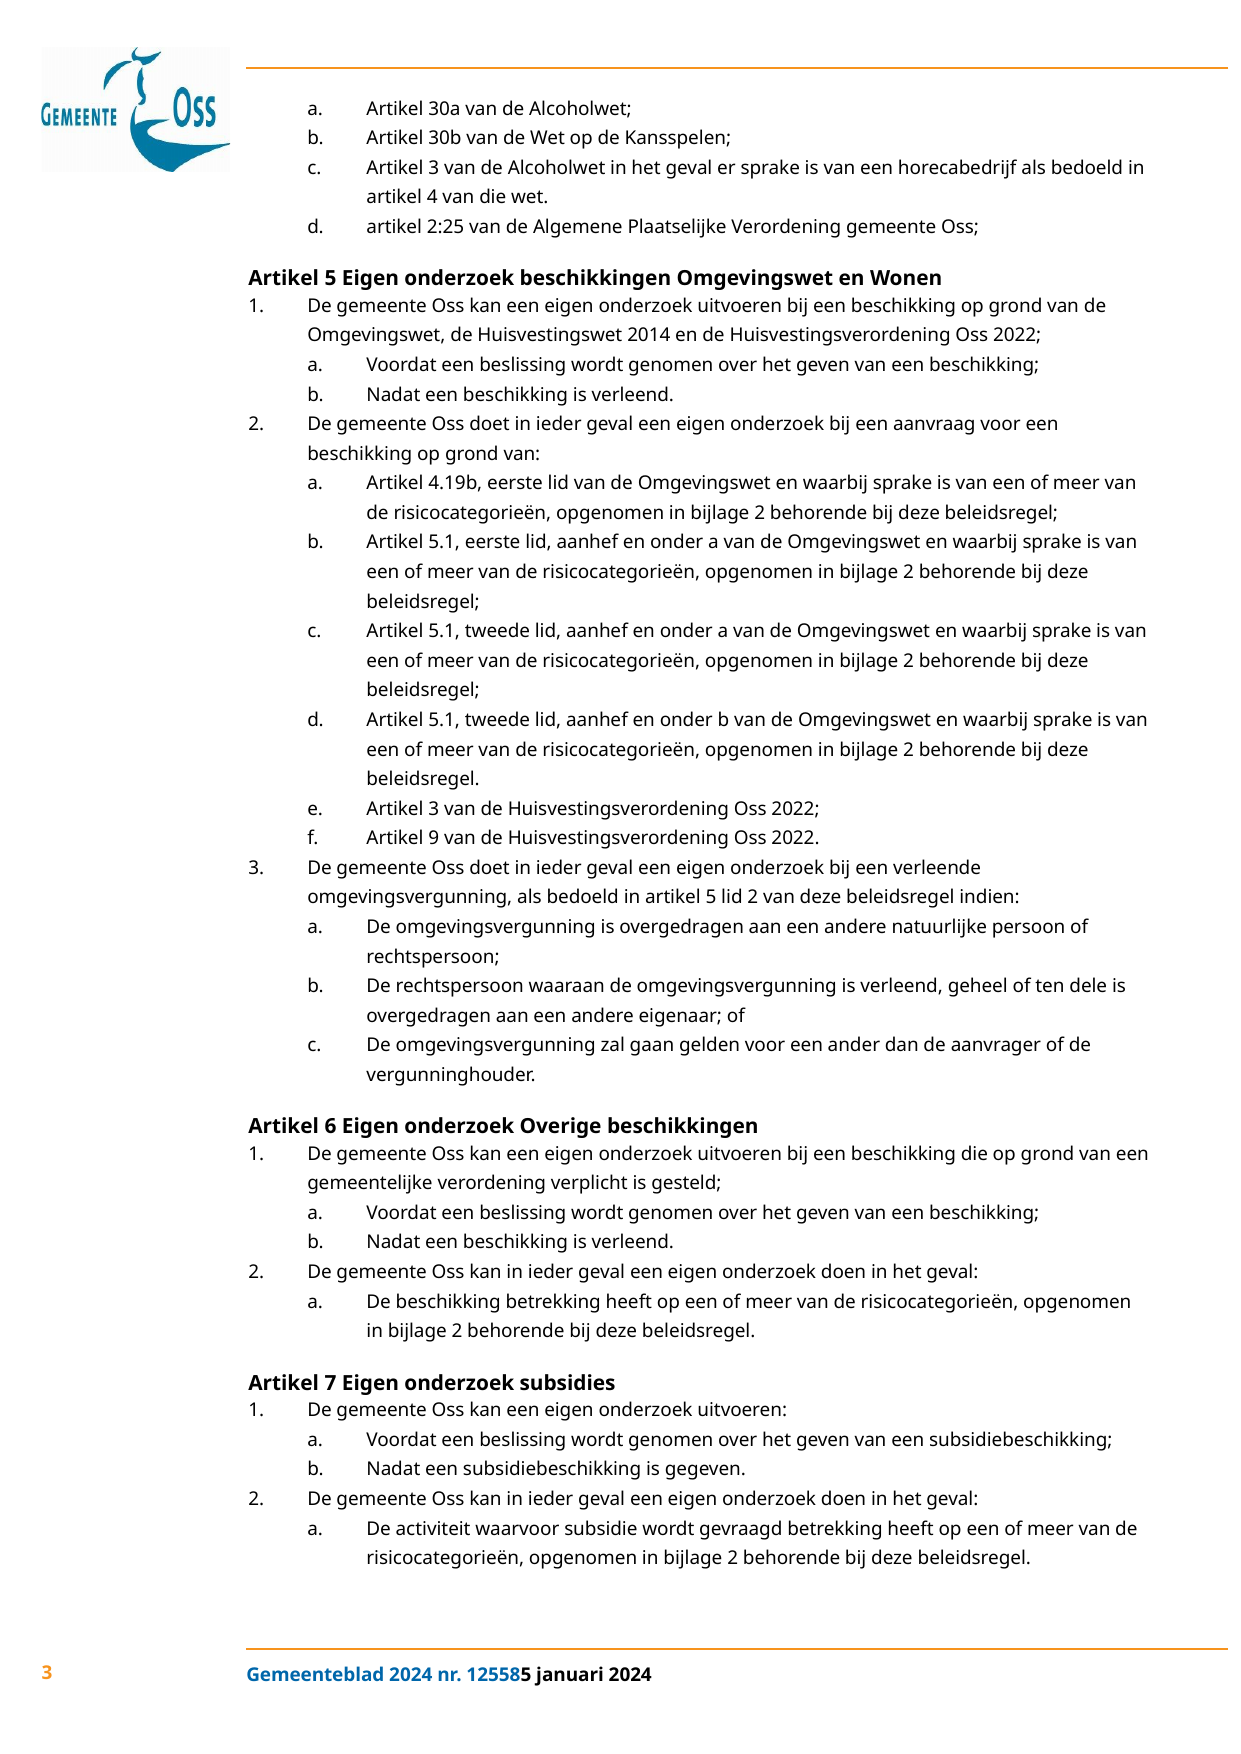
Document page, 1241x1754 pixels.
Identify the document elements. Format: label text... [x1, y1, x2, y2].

list De gemeente Oss doet in ieder geval een eigen onderzoek bij een verleende omgevingsvergunning, als bedoeld in artikel 5 lid 2 van deze beleidsregel indien: [248, 854, 1152, 909]
list De gemeente Oss kan in ieder geval een eigen onderzoek doen in het geval: [248, 1258, 1152, 1284]
picture [41, 47, 231, 172]
list De gemeente Oss kan een eigen onderzoek uitvoeren: [248, 1396, 1152, 1422]
list Voordat een beslissing wordt genomen over het geven van een beschikking; [307, 351, 1152, 377]
list Artikel 5.1, tweede lid, aanhef en onder b van de Omgevingswet en waarbij sprake is van een of meer van de risicocategorieën, opgenomen in bijlage 2 behorende bij deze beleidsregel. [307, 706, 1152, 791]
text Artikel 5 Eigen onderzoek beschikkingen Omgevingswet en Wonen [248, 263, 1152, 292]
list De gemeente Oss kan een eigen onderzoek uitvoeren bij een beschikking op grond van de Omgevingswet, de Huisvestingswet 2014 en de Huisvestingsverordening Oss 2022; [248, 292, 1152, 347]
list Nadat een beschikking is verleend. [307, 381, 1152, 406]
list Artikel 9 van de Huisvestingsverordening Oss 2022. [307, 824, 1152, 850]
list De omgevingsvergunning is overgedragen aan een andere natuurlijke persoon of rechtspersoon; [307, 913, 1152, 968]
list artikel 2:25 van de Algemene Plaatselijke Verordening gemeente Oss; [307, 213, 1152, 239]
list Nadat een beschikking is verleend. [307, 1229, 1152, 1254]
list Artikel 30b van de Wet op de Kansspelen; [307, 124, 1152, 150]
list Artikel 5.1, eerste lid, aanhef en onder a van de Omgevingswet en waarbij sprake is van een of meer van de risicocategorieën, opgenomen in bijlage 2 behorende bij deze beleidsregel; [307, 529, 1152, 613]
list Artikel 3 van de Alcoholwet in het geval er sprake is van een horecabedrijf als bedoeld in artikel 4 van die wet. [307, 154, 1152, 209]
list Artikel 3 van de Huisvestingsverordening Oss 2022; [307, 795, 1152, 821]
list Voordat een beslissing wordt genomen over het geven van een subsidiebeschikking; [307, 1426, 1152, 1452]
list De gemeente Oss kan een eigen onderzoek uitvoeren bij een beschikking die op grond van een gemeentelijke verordening verplicht is gesteld; [248, 1140, 1152, 1195]
list Nadat een subsidiebeschikking is gegeven. [307, 1456, 1152, 1481]
list De rechtspersoon waaraan de omgevingsvergunning is verleend, geheel of ten dele is overgedragen aan een andere eigenaar; of [307, 972, 1152, 1028]
list De gemeente Oss kan in ieder geval een eigen onderzoek doen in het geval: [248, 1485, 1152, 1511]
list De beschikking betrekking heeft op een of meer van de risicocategorieën, opgenomen in bijlage 2 behorende bij deze beleidsregel. [307, 1288, 1152, 1343]
list Voordat een beslissing wordt genomen over het geven van een beschikking; [307, 1199, 1152, 1225]
text Artikel 7 Eigen onderzoek subsidies [248, 1368, 1152, 1396]
list De activiteit waarvoor subsidie wordt gevraagd betrekking heeft op een of meer van de risicocategorieën, opgenomen in bijlage 2 behorende bij deze beleidsregel. [307, 1515, 1152, 1570]
list Artikel 4.19b, eerste lid van de Omgevingswet en waarbij sprake is van een of meer van de risicocategorieën, opgenomen in bijlage 2 behorende bij deze beleidsregel; [307, 469, 1152, 525]
list De omgevingsvergunning zal gaan gelden voor een ander dan de aanvrager of de vergunninghouder. [307, 1032, 1152, 1087]
text Artikel 6 Eigen onderzoek Overige beschikkingen [248, 1112, 1152, 1140]
list Artikel 5.1, tweede lid, aanhef en onder a van de Omgevingswet en waarbij sprake is van een of meer van de risicocategorieën, opgenomen in bijlage 2 behorende bij deze beleidsregel; [307, 617, 1152, 702]
list De gemeente Oss doet in ieder geval een eigen onderzoek bij een aanvraag voor een beschikking op grond van: [248, 410, 1152, 466]
list Artikel 30a van de Alcoholwet; [307, 95, 1152, 121]
